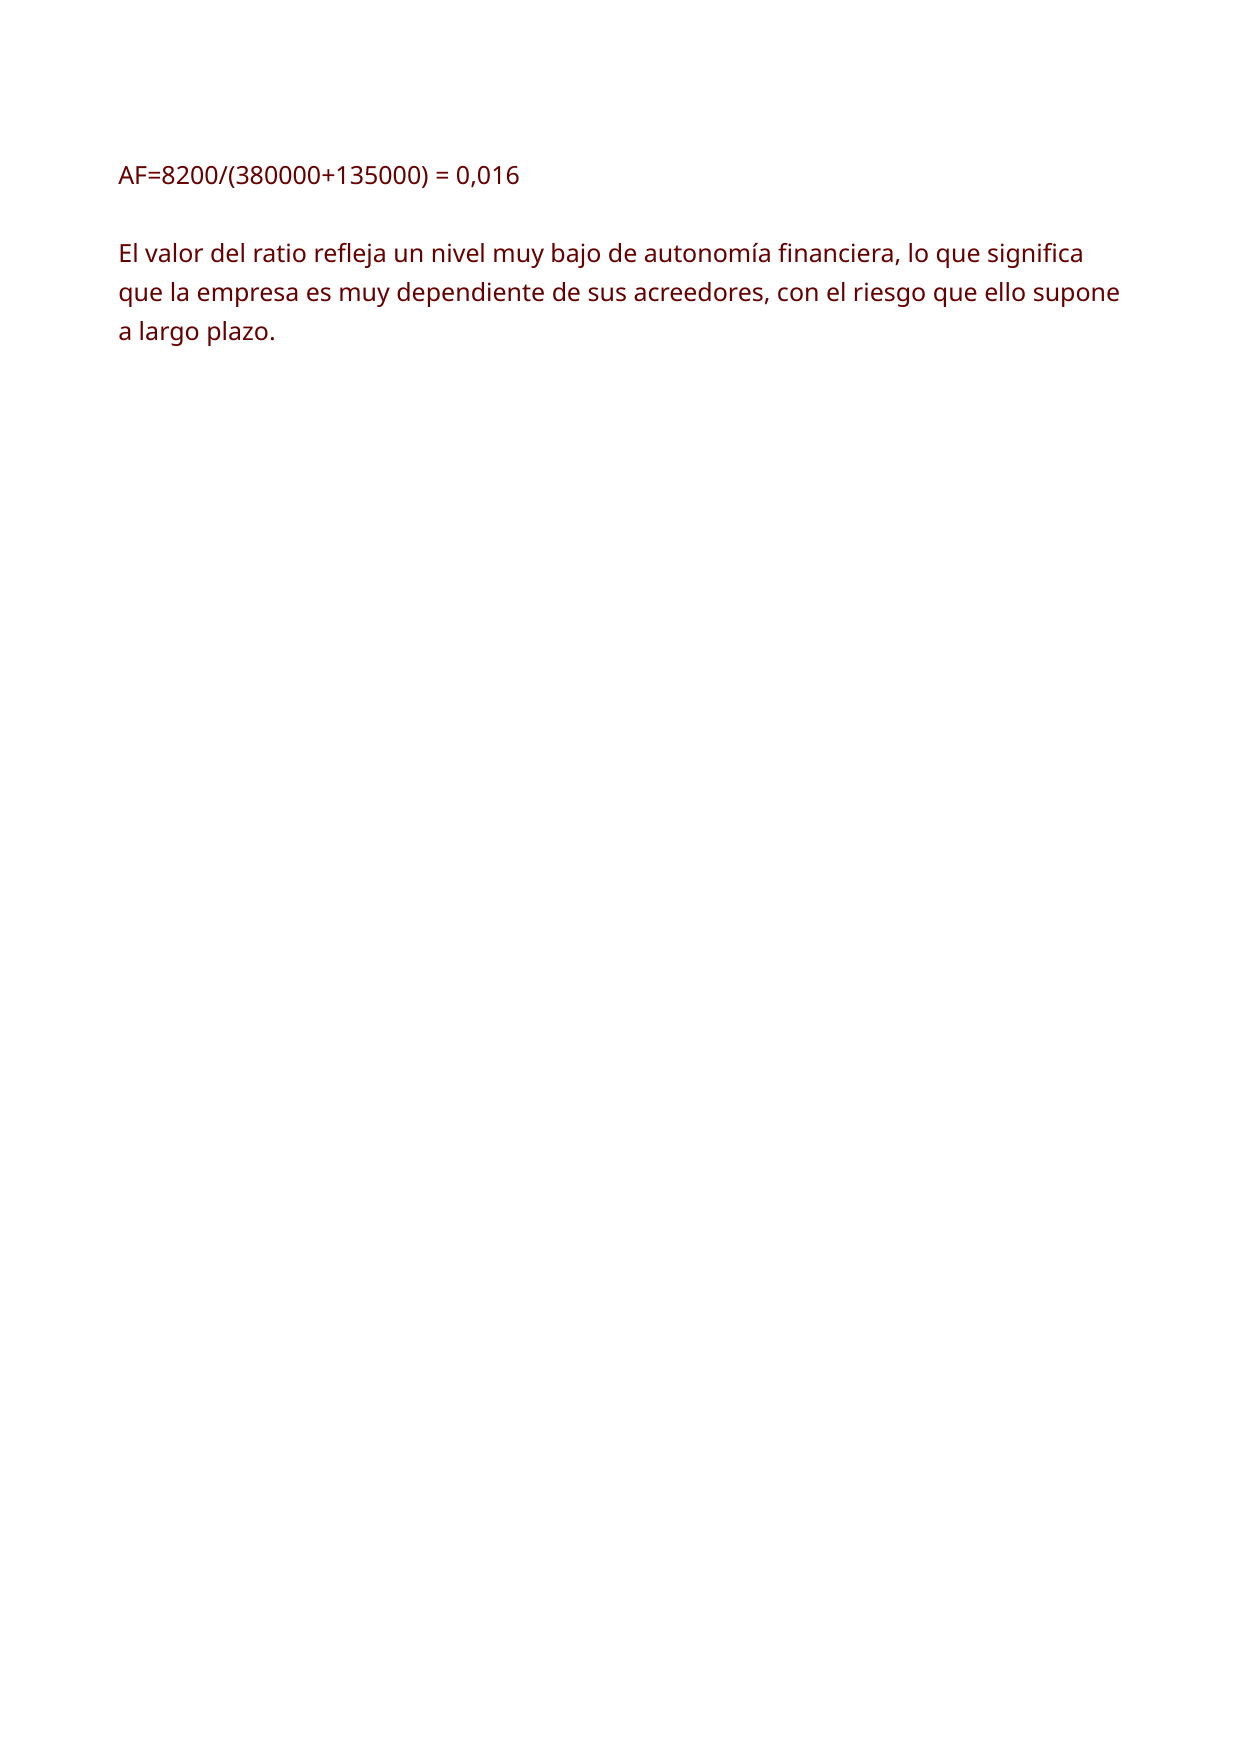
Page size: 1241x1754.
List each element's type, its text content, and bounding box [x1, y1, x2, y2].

text El valor del ratio refleja un nivel muy bajo de autonomía financiera, lo que significa que la empresa es muy dependiente de sus acreedores, con el riesgo que ello supone a largo plazo. [118, 236, 1122, 348]
text AF=8200/(380000+135000) = 0,016 [118, 118, 1122, 191]
